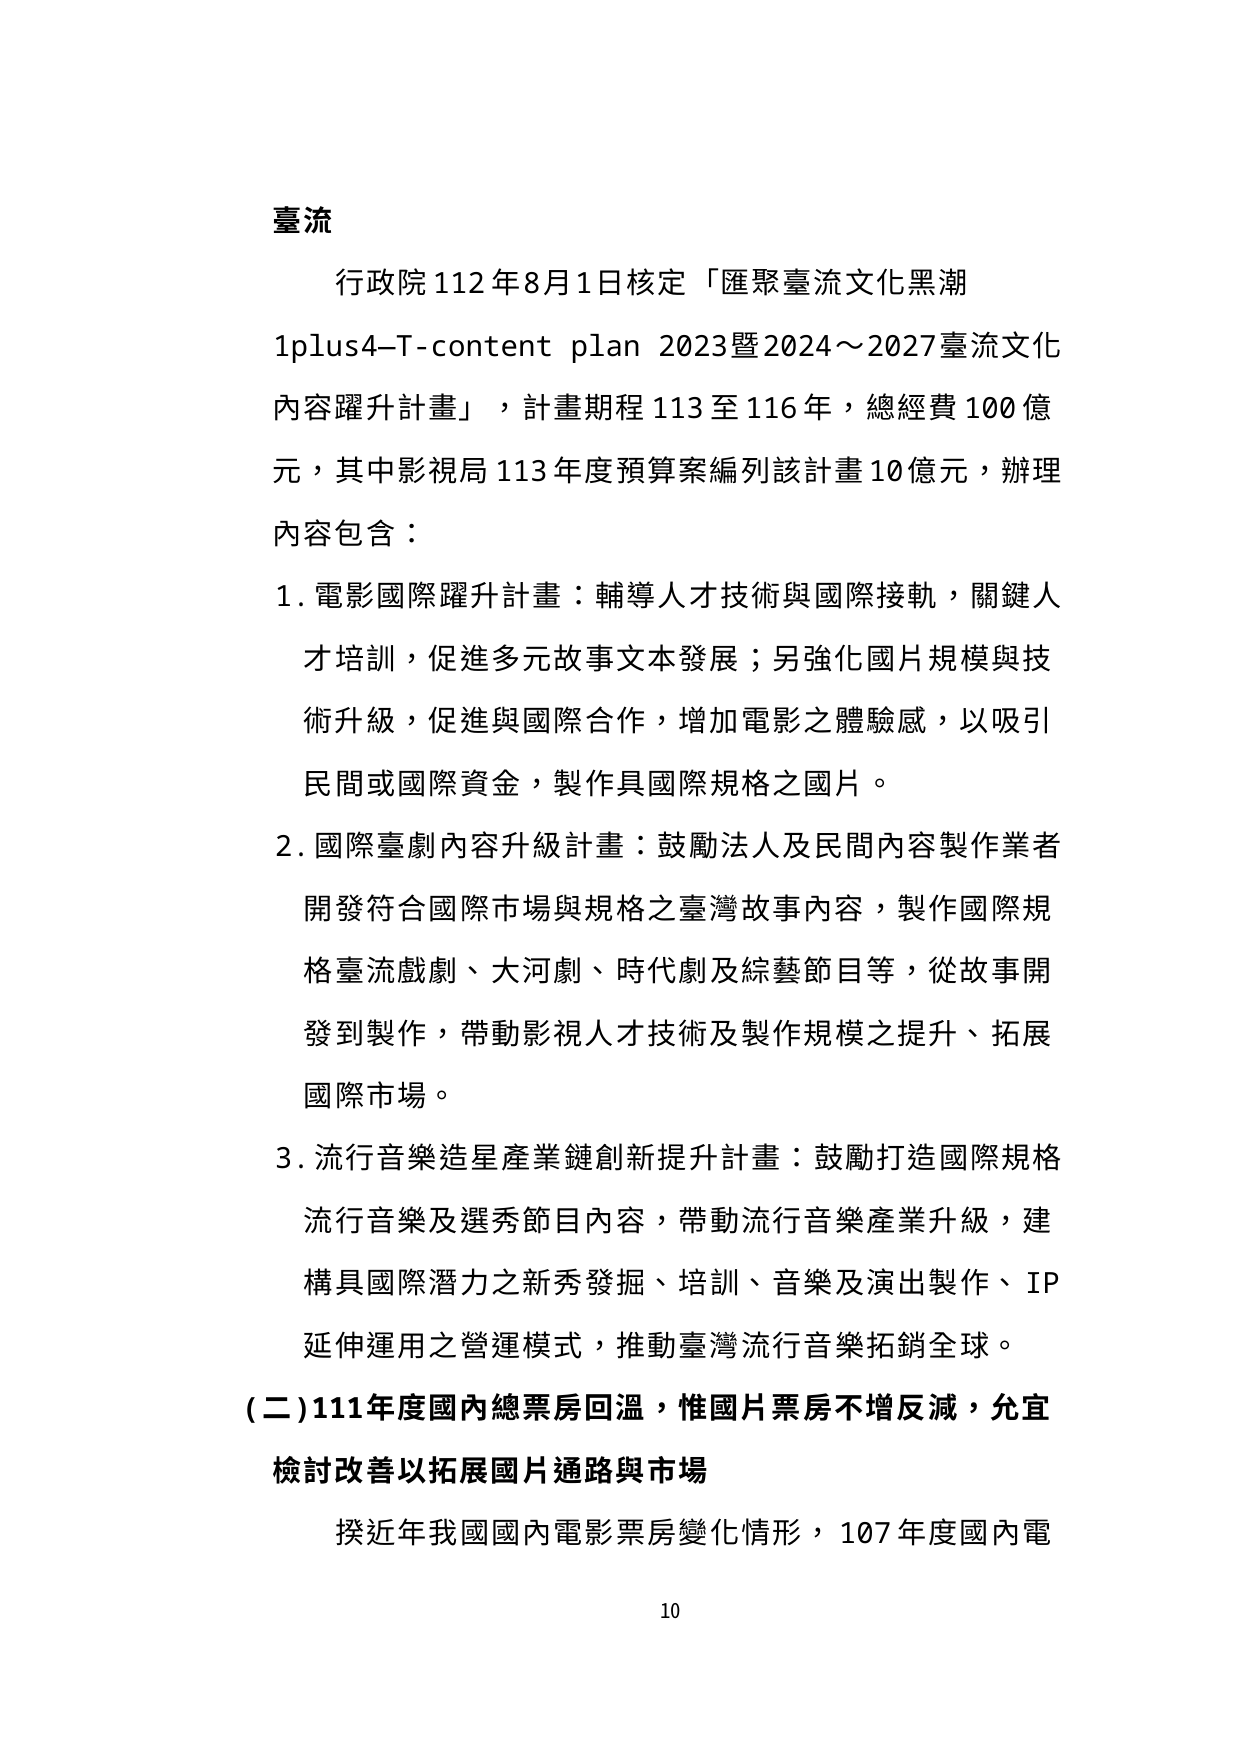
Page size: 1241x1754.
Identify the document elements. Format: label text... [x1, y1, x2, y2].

text 行政院112年8月1日核定「匯聚臺流文化黑潮1plus4—T-content plan 2023暨2024～2027臺流文化內容躍升計畫」，計畫期程113至116年，總經費100億元，其中影視局113年度預算案編列該計畫10億元，辦理內容包含： [266, 240, 1063, 552]
text 1.電影國際躍升計畫：輔導人才技術與國際接軌，關鍵人才培訓，促進多元故事文本發展；另強化國片規模與技術升級，促進與國際合作，增加電影之體驗感，以吸引民間或國際資金，製作具國際規格之國片。 [266, 552, 1063, 802]
text 3.流行音樂造星產業鏈創新提升計畫：鼓勵打造國際規格流行音樂及選秀節目內容，帶動流行音樂產業升級，建構具國際潛力之新秀發掘、培訓、音樂及演出製作、IP 延伸運用之營運模式，推動臺灣流行音樂拓銷全球。 [266, 1115, 1063, 1365]
text 臺流 [236, 177, 1063, 240]
text (二)111年度國內總票房回溫，惟國片票房不增反減，允宜檢討改善以拓展國片通路與市場 [236, 1365, 1063, 1490]
text 揆近年我國國內電影票房變化情形，107年度國內電影市場總票房為107.81億元(詳表1)，新冠肺炎(COVID-19)疫情發生後，大幅衰退至109年度之51.59億元、110年度之49.64億元。由於外國電影受疫情影響延後或取消上映等因素，國片票房由108年度7.03億元，逐年成長至110年度之12.14億元。隨COVID-19疫情趨緩且陸續解封，111年度國內電影市場總票房回溫至57.50億元，惟國片票房僅6.04億元，反較110年度衰退約5成。鑑於臺流文化黑潮計畫重點之一係強化國片規模與技術升級，並吸引民間或國際資金等，允宜先予檢討國片票房低迷之原因，積極研謀拓展國片海內外通路與市場，以提振國片吸引力。 [266, 1490, 1063, 1552]
text 2.國際臺劇內容升級計畫：鼓勵法人及民間內容製作業者開發符合國際巿場與規格之臺灣故事內容，製作國際規格臺流戲劇、大河劇、時代劇及綜藝節目等，從故事開發到製作，帶動影視人才技術及製作規模之提升、拓展國際市場。 [266, 802, 1063, 1115]
